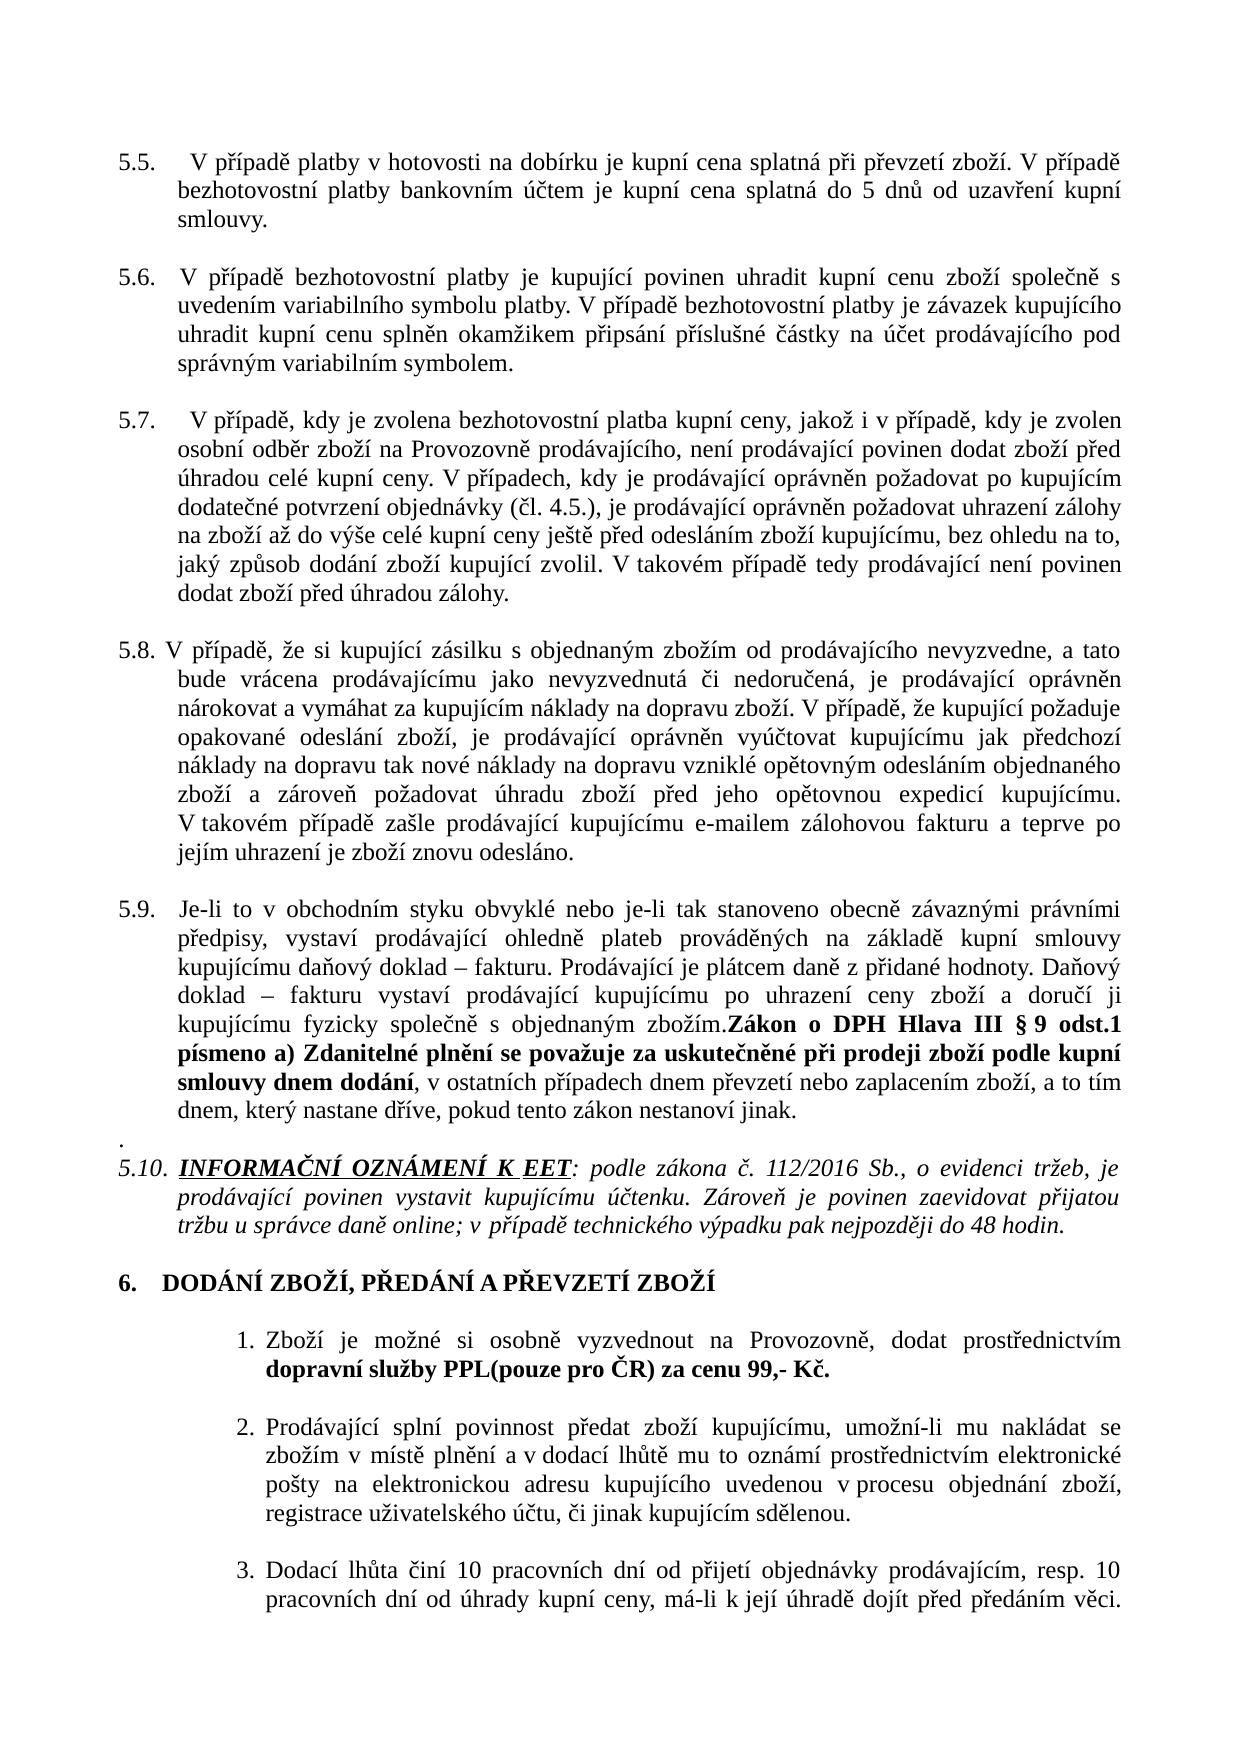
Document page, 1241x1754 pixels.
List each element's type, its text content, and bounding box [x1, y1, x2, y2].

text 6. DODÁNÍ ZBOŽÍ, PŘEDÁNÍ A PŘEVZETÍ ZBOŽÍ [118, 1268, 1122, 1297]
text . [118, 1124, 1122, 1153]
text 5.7. V případě, kdy je zvolena bezhotovostní platba kupní ceny, jakož i v případě, kdy je zvolen osobní odběr zboží na Provozovně prodávajícího, není prodávající povinen dodat zboží před úhradou celé kupní ceny. V případech, kdy je prodávající oprávněn požadovat po kupujícím dodatečné potvrzení objednávky (čl. 4.5.), je prodávající oprávněn požadovat uhrazení zálohy na zboží až do výše celé kupní ceny ještě před odesláním zboží kupujícímu, bez ohledu na to, jaký způsob dodání zboží kupující zvolil. V takovém případě tedy prodávající není povinen dodat zboží před úhradou zálohy. [118, 406, 1122, 607]
list Zboží je možné si osobně vyzvednout na Provozovně, dodat prostřednictvím dopravní služby PPL(pouze pro ČR) za cenu 99,- Kč. [236, 1326, 1122, 1383]
text 5.5. V případě platby v hotovosti na dobírku je kupní cena splatná při převzetí zboží. V případě bezhotovostní platby bankovním účtem je kupní cena splatná do 5 dnů od uzavření kupní smlouvy. [118, 147, 1122, 233]
text 5.8. V případě, že si kupující zásilku s objednaným zbožím od prodávajícího nevyzvedne, a tato bude vrácena prodávajícímu jako nevyzvednutá či nedoručená, je prodávající oprávněn nárokovat a vymáhat za kupujícím náklady na dopravu zboží. V případě, že kupující požaduje opakované odeslání zboží, je prodávající oprávněn vyúčtovat kupujícímu jak předchozí náklady na dopravu tak nové náklady na dopravu vzniklé opětovným odesláním objednaného zboží a zároveň požadovat úhradu zboží před jeho opětovnou expedicí kupujícímu. V takovém případě zašle prodávající kupujícímu e-mailem zálohovou fakturu a teprve po jejím uhrazení je zboží znovu odesláno. [118, 636, 1122, 866]
list Prodávající splní povinnost předat zboží kupujícímu, umožní-li mu nakládat se zbožím v místě plnění a v dodací lhůtě mu to oznámí prostřednictvím elektronické pošty na elektronickou adresu kupujícího uvedenou v procesu objednání zboží, registrace uživatelského účtu, či jinak kupujícím sdělenou. [236, 1412, 1122, 1527]
text 5.6. V případě bezhotovostní platby je kupující povinen uhradit kupní cenu zboží společně s uvedením variabilního symbolu platby. V případě bezhotovostní platby je závazek kupujícího uhradit kupní cenu splněn okamžikem připsání příslušné částky na účet prodávajícího pod správným variabilním symbolem. [118, 262, 1122, 377]
text 5.9. Je-li to v obchodním styku obvyklé nebo je-li tak stanoveno obecně závaznými právními předpisy, vystaví prodávající ohledně plateb prováděných na základě kupní smlouvy kupujícímu daňový doklad – fakturu. Prodávající je plátcem daně z přidané hodnoty. Daňový doklad – fakturu vystaví prodávající kupujícímu po uhrazení ceny zboží a doručí ji kupujícímu fyzicky společně s objednaným zbožím.Zákon o DPH Hlava III § 9 odst.1 písmeno a) Zdanitelné plnění se považuje za uskutečněné při prodeji zboží podle kupní smlouvy dnem dodání, v ostatních případech dnem převzetí nebo zaplacením zboží, a to tím dnem, který nastane dříve, pokud tento zákon nestanoví jinak. [118, 894, 1122, 1124]
text 5.10. INFORMAČNÍ OZNÁMENÍ K EET: podle zákona č. 112/2016 Sb., o evidenci tržeb, je prodávající povinen vystavit kupujícímu účtenku. Zároveň je povinen zaevidovat přijatou tržbu u správce daně online; v případě technického výpadku pak nejpozději do 48 hodin. [118, 1153, 1122, 1239]
list Dodací lhůta činí 10 pracovních dní od přijetí objednávky prodávajícím, resp. 10 pracovních dní od úhrady kupní ceny, má-li k její úhradě dojít před předáním věci. [236, 1556, 1122, 1613]
